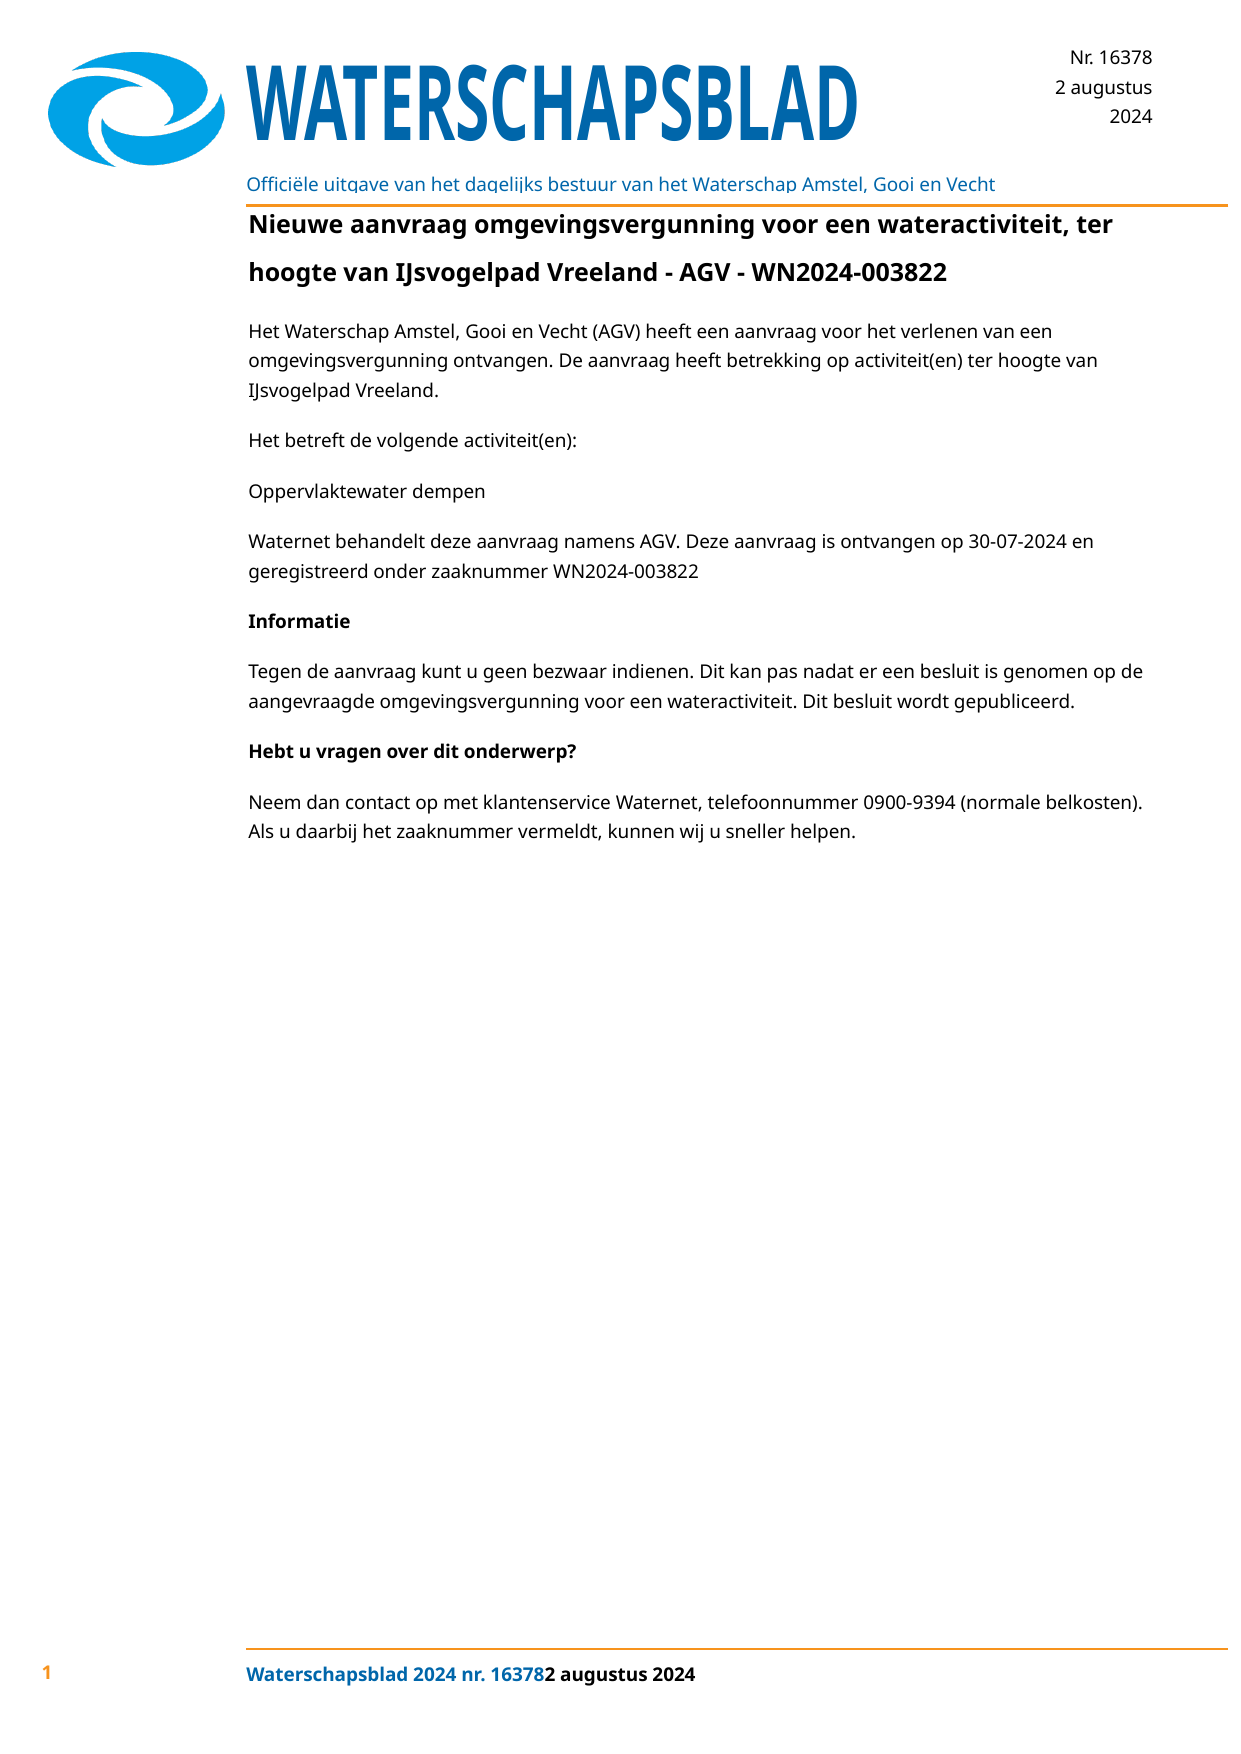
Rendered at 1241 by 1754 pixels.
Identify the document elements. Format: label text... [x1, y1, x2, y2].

text Het betreft de volgende activiteit(en): [248, 427, 1152, 453]
text Nieuwe aanvraag omgevingsvergunning voor een wateractiviteit, ter hoogte van IJsvogelpad Vreeland - AGV - WN2024-003822 [248, 207, 1152, 288]
text Neem dan contact op met klantenservice Waternet, telefoonnummer 0900-9394 (normale belkosten). Als u daarbij het zaaknummer vermeldt, kunnen wij u sneller helpen. [248, 789, 1152, 844]
text Waternet behandelt deze aanvraag namens AGV. Deze aanvraag is ontvangen op 30-07-2024 en geregistreerd onder zaaknummer WN2024-003822 [248, 528, 1152, 584]
text Tegen de aanvraag kunt u geen bezwaar indienen. Dit kan pas nadat er een besluit is genomen op de aangevraagde omgevingsvergunning voor een wateractiviteit. Dit besluit wordt gepubliceerd. [248, 659, 1152, 714]
text Oppervlaktewater dempen [248, 478, 1152, 504]
text Hebt u vragen over dit onderwerp? [248, 739, 1152, 764]
picture [41, 47, 231, 172]
text Informatie [248, 608, 1152, 634]
text Het Waterschap Amstel, Gooi en Vecht (AGV) heeft een aanvraag voor het verlenen van een omgevingsvergunning ontvangen. De aanvraag heeft betrekking op activiteit(en) ter hoogte van IJsvogelpad Vreeland. [248, 318, 1152, 403]
